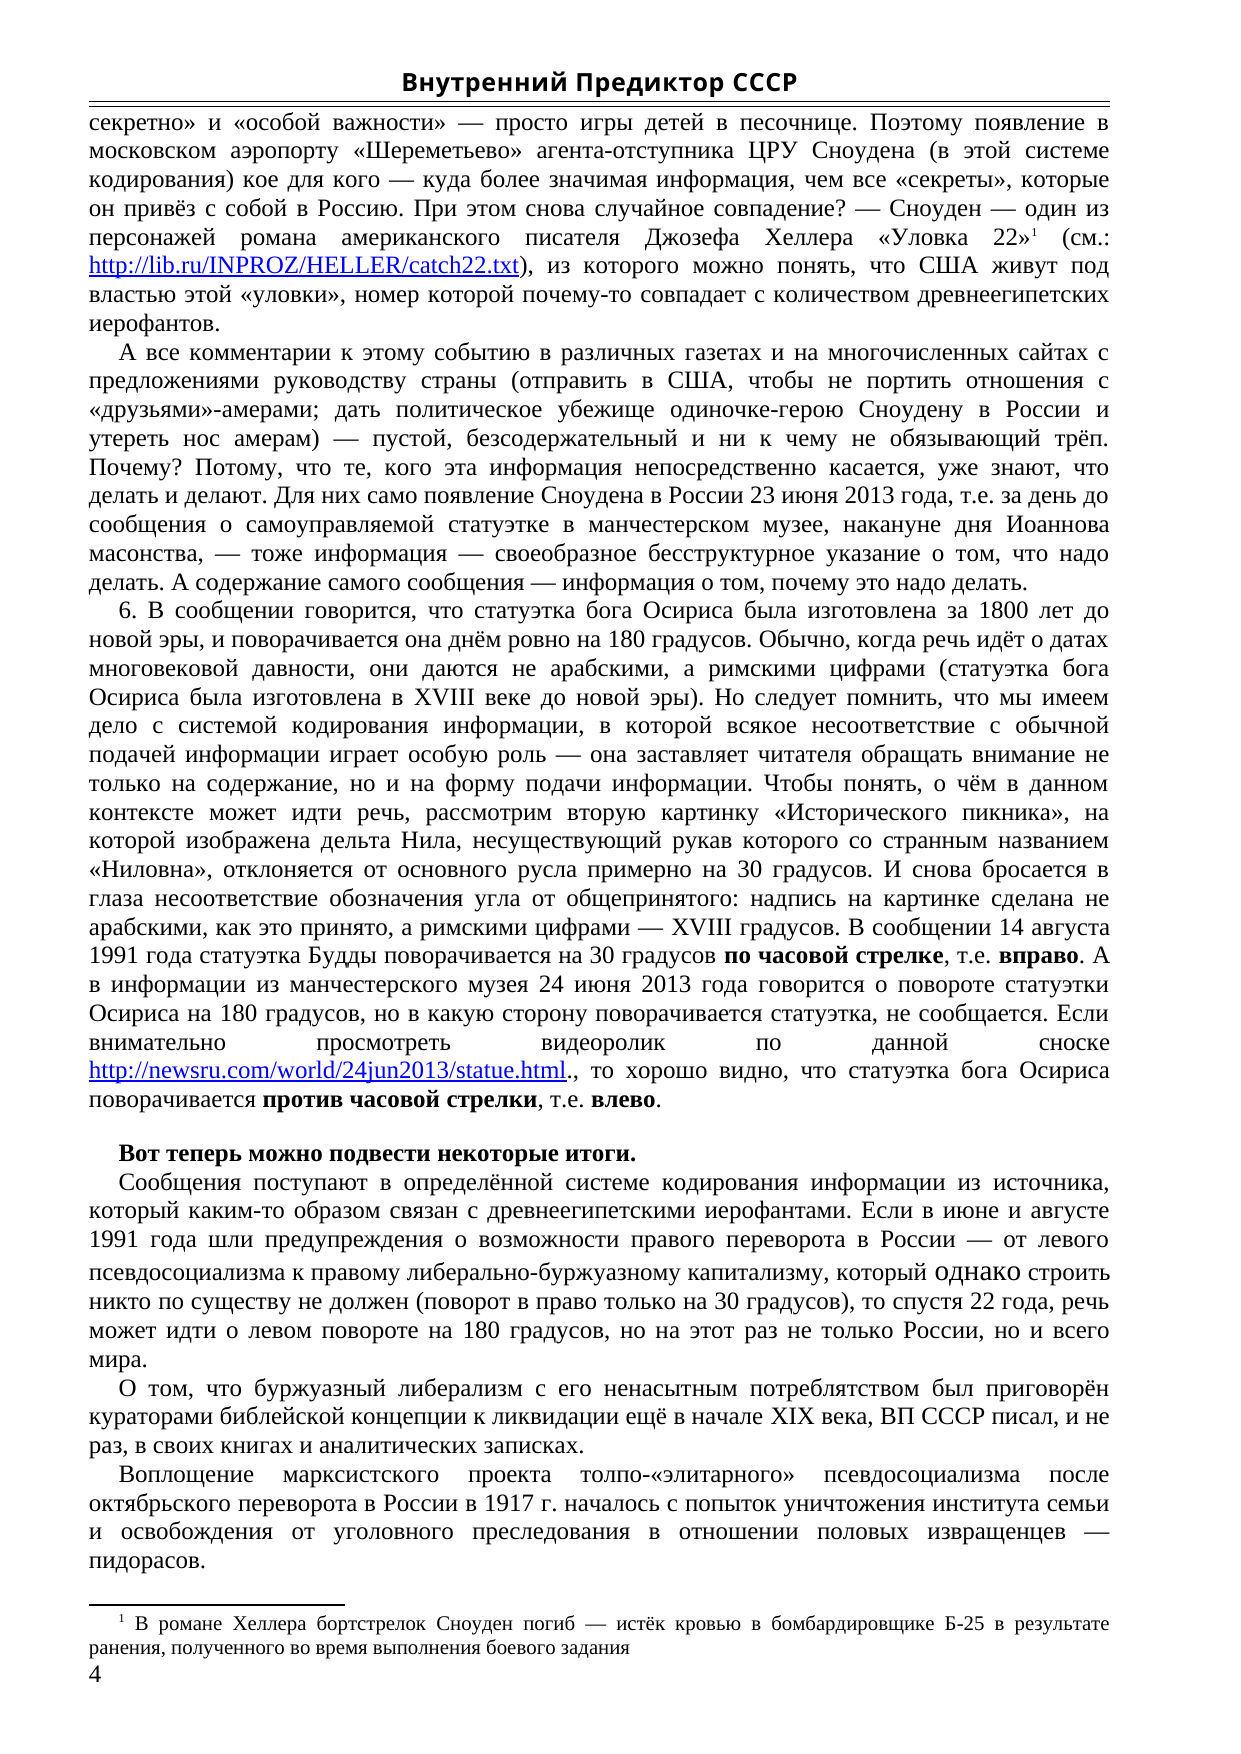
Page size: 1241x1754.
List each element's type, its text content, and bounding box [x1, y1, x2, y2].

text О том, что буржуазный либерализм с его ненасытным потреблятством был приговорён кураторами библейской концепции к ликвидации ещё в начале XIX века, ВП СССР писал, и не раз, в своих книгах и аналитических записках. [89, 1373, 1110, 1459]
text В романе Хеллера бортстрелок Сноуден погиб — истёк кровью в бомбардировщике Б-25 в результате ранения, полученного во время выполнения боевого задания [89, 1611, 1110, 1659]
text секретно» и «особой важности» — просто игры детей в песочнице. Поэтому появление в московском аэропорту «Шереметьево» агента-отступника ЦРУ Сноудена (в этой системе кодирования) кое для кого — куда более значимая информация, чем все «секреты», которые он привёз с собой в Россию. При этом снова случайное совпадение? — Сноуден — один из персонажей романа американского писателя Джозефа Хеллера «Уловка 22» (см.: http://lib.ru/INPROZ/HELLER/catch22.txt), из которого можно понять, что США живут под властью этой «уловки», номер которой почему-то совпадает с количеством древнеегипетских иерофантов. [89, 107, 1110, 337]
text Вот теперь можно подвести некоторые итоги. [89, 1138, 1110, 1167]
text Воплощение марксистского проекта толпо-«элитарного» псевдосоциализма после октябрьского переворота в России в 1917 г. началось с попыток уничтожения института семьи и освобождения от уголовного преследования в отношении половых извращенцев — пидорасов. [89, 1459, 1110, 1574]
text А все комментарии к этому событию в различных газетах и на многочисленных сайтах с предложениями руководству страны (отправить в США, чтобы не портить отношения с «друзьями»-амерами; дать политическое убежище одиночке-герою Сноудену в России и утереть нос амерам) — пустой, безсодержательный и ни к чему не обязывающий трёп. Почему? Потому, что те, кого эта информация непосредственно касается, уже знают, что делать и делают. Для них само появление Сноудена в России 23 июня 2013 года, т.е. за день до сообщения о самоуправляемой статуэтке в манчестерском музее, накануне дня Иоаннова масонства, — тоже информация — своеобразное бесструктурное указание о том, что надо делать. А содержание самого сообщения — информация о том, почему это надо делать. [89, 337, 1110, 595]
text Сообщения поступают в определённой системе кодирования информации из источника, который каким-то образом связан с древнеегипетскими иерофантами. Если в июне и августе 1991 года шли предупреждения о возможности правого переворота в России — от левого псевдосоциализма к правому либерально-буржуазному капитализму, который однако строить никто по существу не должен (поворот в право только на 30 градусов), то спустя 22 года, речь может идти о левом повороте на 180 градусов, но на этот раз не только России, но и всего мира. [89, 1167, 1110, 1373]
text 6. В сообщении говорится, что статуэтка бога Осириса была изготовлена за 1800 лет до новой эры, и поворачивается она днём ровно на 180 градусов. Обычно, когда речь идёт о датах многовековой давности, они даются не арабскими, а римскими цифрами (статуэтка бога Осириса была изготовлена в XVIII веке до новой эры). Но следует помнить, что мы имеем дело с системой кодирования информации, в которой всякое несоответствие с обычной подачей информации играет особую роль — она заставляет читателя обращать внимание не только на содержание, но и на форму подачи информации. Чтобы понять, о чём в данном контексте может идти речь, рассмотрим вторую картинку «Исторического пикника», на которой изображена дельта Нила, несуществующий рукав которого со странным названием «Ниловна», отклоняется от основного русла примерно на 30 градусов. И снова бросается в глаза несоответствие обозначения угла от общепринятого: надпись на картинке сделана не арабскими, как это принято, а римскими цифрами — XVIII градусов. В сообщении 14 августа 1991 года статуэтка Будды поворачивается на 30 градусов по часовой стрелке, т.е. вправо. А в информации из манчестерского музея 24 июня 2013 года говорится о повороте статуэтки Осириса на 180 градусов, но в какую сторону поворачивается статуэтка, не сообщается. Если внимательно просмотреть видеоролик по данной сноске http://newsru.com/world/24jun2013/statue.html., то хорошо видно, что статуэтка бога Осириса поворачивается против часовой стрелки, т.е. влево. [89, 595, 1110, 1113]
